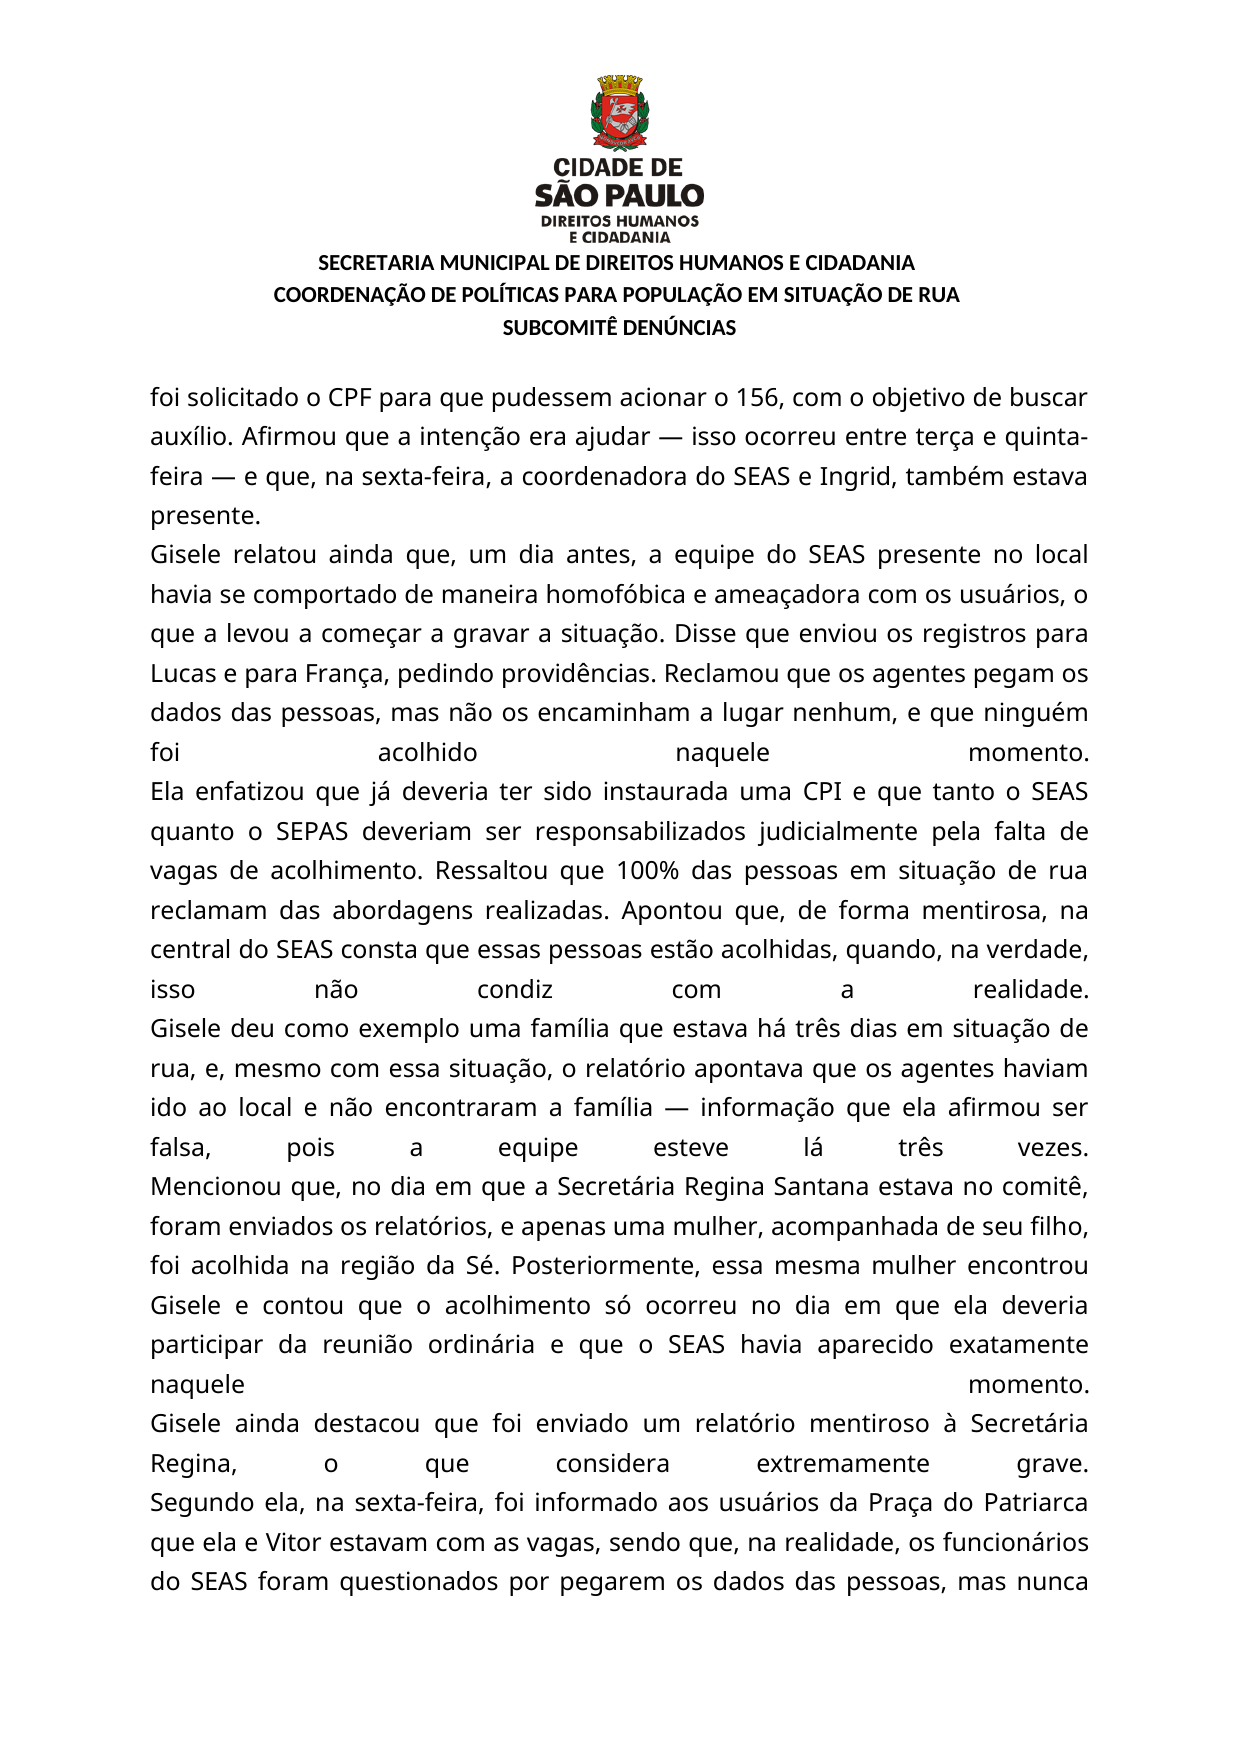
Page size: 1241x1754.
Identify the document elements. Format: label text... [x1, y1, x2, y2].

text foi solicitado o CPF para que pudessem acionar o 156, com o objetivo de buscar auxílio. Afirmou que a intenção era ajudar — isso ocorreu entre terça e quinta-feira — e que, na sexta-feira, a coordenadora do SEAS e Ingrid, também estava presente. Gisele relatou ainda que, um dia antes, a equipe do SEAS presente no local havia se comportado de maneira homofóbica e ameaçadora com os usuários, o que a levou a começar a gravar a situação. Disse que enviou os registros para Lucas e para França, pedindo providências. Reclamou que os agentes pegam os dados das pessoas, mas não os encaminham a lugar nenhum, e que ninguém foi acolhido naquele momento. Ela enfatizou que já deveria ter sido instaurada uma CPI e que tanto o SEAS quanto o SEPAS deveriam ser responsabilizados judicialmente pela falta de vagas de acolhimento. Ressaltou que 100% das pessoas em situação de rua reclamam das abordagens realizadas. Apontou que, de forma mentirosa, na central do SEAS consta que essas pessoas estão acolhidas, quando, na verdade, isso não condiz com a realidade. Gisele deu como exemplo uma família que estava há três dias em situação de rua, e, mesmo com essa situação, o relatório apontava que os agentes haviam ido ao local e não encontraram a família — informação que ela afirmou ser falsa, pois a equipe esteve lá três vezes. Mencionou que, no dia em que a Secretária Regina Santana estava no comitê, foram enviados os relatórios, e apenas uma mulher, acompanhada de seu filho, foi acolhida na região da Sé. Posteriormente, essa mesma mulher encontrou Gisele e contou que o acolhimento só ocorreu no dia em que ela deveria participar da reunião ordinária e que o SEAS havia aparecido exatamente naquele momento. Gisele ainda destacou que foi enviado um relatório mentiroso à Secretária Regina, o que considera extremamente grave. Segundo ela, na sexta-feira, foi informado aos usuários da Praça do Patriarca que ela e Vitor estavam com as vagas, sendo que, na realidade, os funcionários do SEAS foram questionados por pegarem os dados das pessoas, mas nunca [150, 379, 1090, 1598]
